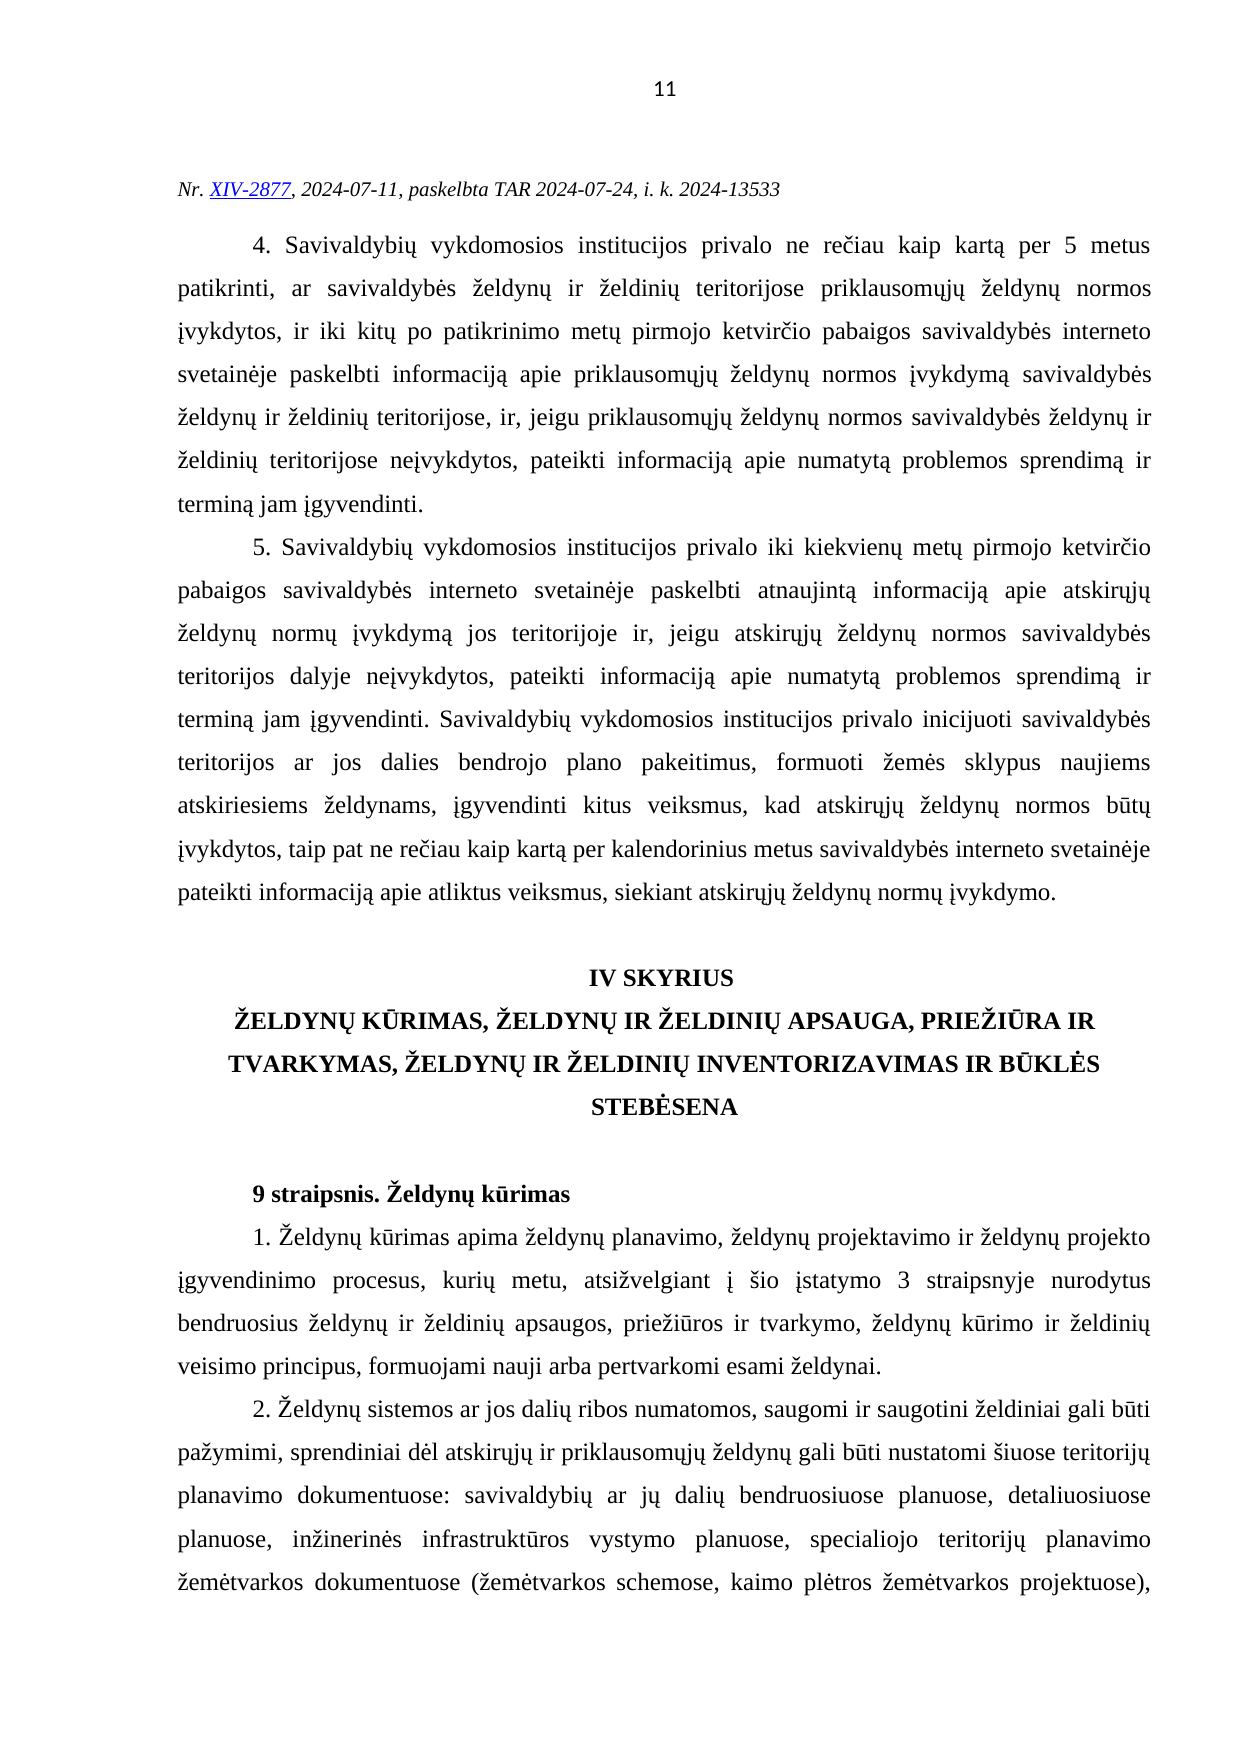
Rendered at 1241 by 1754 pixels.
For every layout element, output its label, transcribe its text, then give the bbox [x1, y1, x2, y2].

text Nr. XIV-2877, 2024-07-11, paskelbta TAR 2024-07-24, i. k. 2024-13533 [177, 177, 1152, 201]
text 5. Savivaldybių vykdomosios institucijos privalo iki kiekvienų metų pirmojo ketvirčio pabaigos savivaldybės interneto svetainėje paskelbti atnaujintą informaciją apie atskirųjų želdynų normų įvykdymą jos teritorijoje ir, jeigu atskirųjų želdynų normos savivaldybės teritorijos dalyje neįvykdytos, pateikti informaciją apie numatytą problemos sprendimą ir terminą jam įgyvendinti. Savivaldybių vykdomosios institucijos privalo inicijuoti savivaldybės teritorijos ar jos dalies bendrojo plano pakeitimus, formuoti žemės sklypus naujiems atskiriesiems želdynams, įgyvendinti kitus veiksmus, kad atskirųjų želdynų normos būtų įvykdytos, taip pat ne rečiau kaip kartą per kalendorinius metus savivaldybės interneto svetainėje pateikti informaciją apie atliktus veiksmus, siekiant atskirųjų želdynų normų įvykdymo. [177, 532, 1152, 906]
subtitle ŽELDYNŲ KŪRIMAS, ŽELDYNŲ IR ŽELDINIŲ APSAUGA, PRIEŽIŪRA IR TVARKYMAS, ŽELDYNŲ IR ŽELDINIŲ INVENTORIZAVIMAS IR BŪKLĖS STEBĖSENA [177, 1006, 1152, 1121]
text 2. Želdynų sistemos ar jos dalių ribos numatomos, saugomi ir saugotini želdiniai gali būti pažymimi, sprendiniai dėl atskirųjų ir priklausomųjų želdynų gali būti nustatomi šiuose teritorijų planavimo dokumentuose: savivaldybių ar jų dalių bendruosiuose planuose, detaliuosiuose planuose, inžinerinės infrastruktūros vystymo planuose, specialiojo teritorijų planavimo žemėtvarkos dokumentuose (žemėtvarkos schemose, kaimo plėtros žemėtvarkos projektuose), [177, 1394, 1152, 1596]
text 9 straipsnis. Želdynų kūrimas [177, 1179, 1152, 1207]
text 1. Želdynų kūrimas apima želdynų planavimo, želdynų projektavimo ir želdynų projekto įgyvendinimo procesus, kurių metu, atsižvelgiant į šio įstatymo 3 straipsnyje nurodytus bendruosius želdynų ir želdinių apsaugos, priežiūros ir tvarkymo, želdynų kūrimo ir želdinių veisimo principus, formuojami nauji arba pertvarkomi esami želdynai. [177, 1222, 1152, 1380]
text IV SKYRIUS [177, 963, 1152, 992]
text 4. Savivaldybių vykdomosios institucijos privalo ne rečiau kaip kartą per 5 metus patikrinti, ar savivaldybės želdynų ir želdinių teritorijose priklausomųjų želdynų normos įvykdytos, ir iki kitų po patikrinimo metų pirmojo ketvirčio pabaigos savivaldybės interneto svetainėje paskelbti informaciją apie priklausomųjų želdynų normos įvykdymą savivaldybės želdynų ir želdinių teritorijose, ir, jeigu priklausomųjų želdynų normos savivaldybės želdynų ir želdinių teritorijose neįvykdytos, pateikti informaciją apie numatytą problemos sprendimą ir terminą jam įgyvendinti. [177, 230, 1152, 517]
